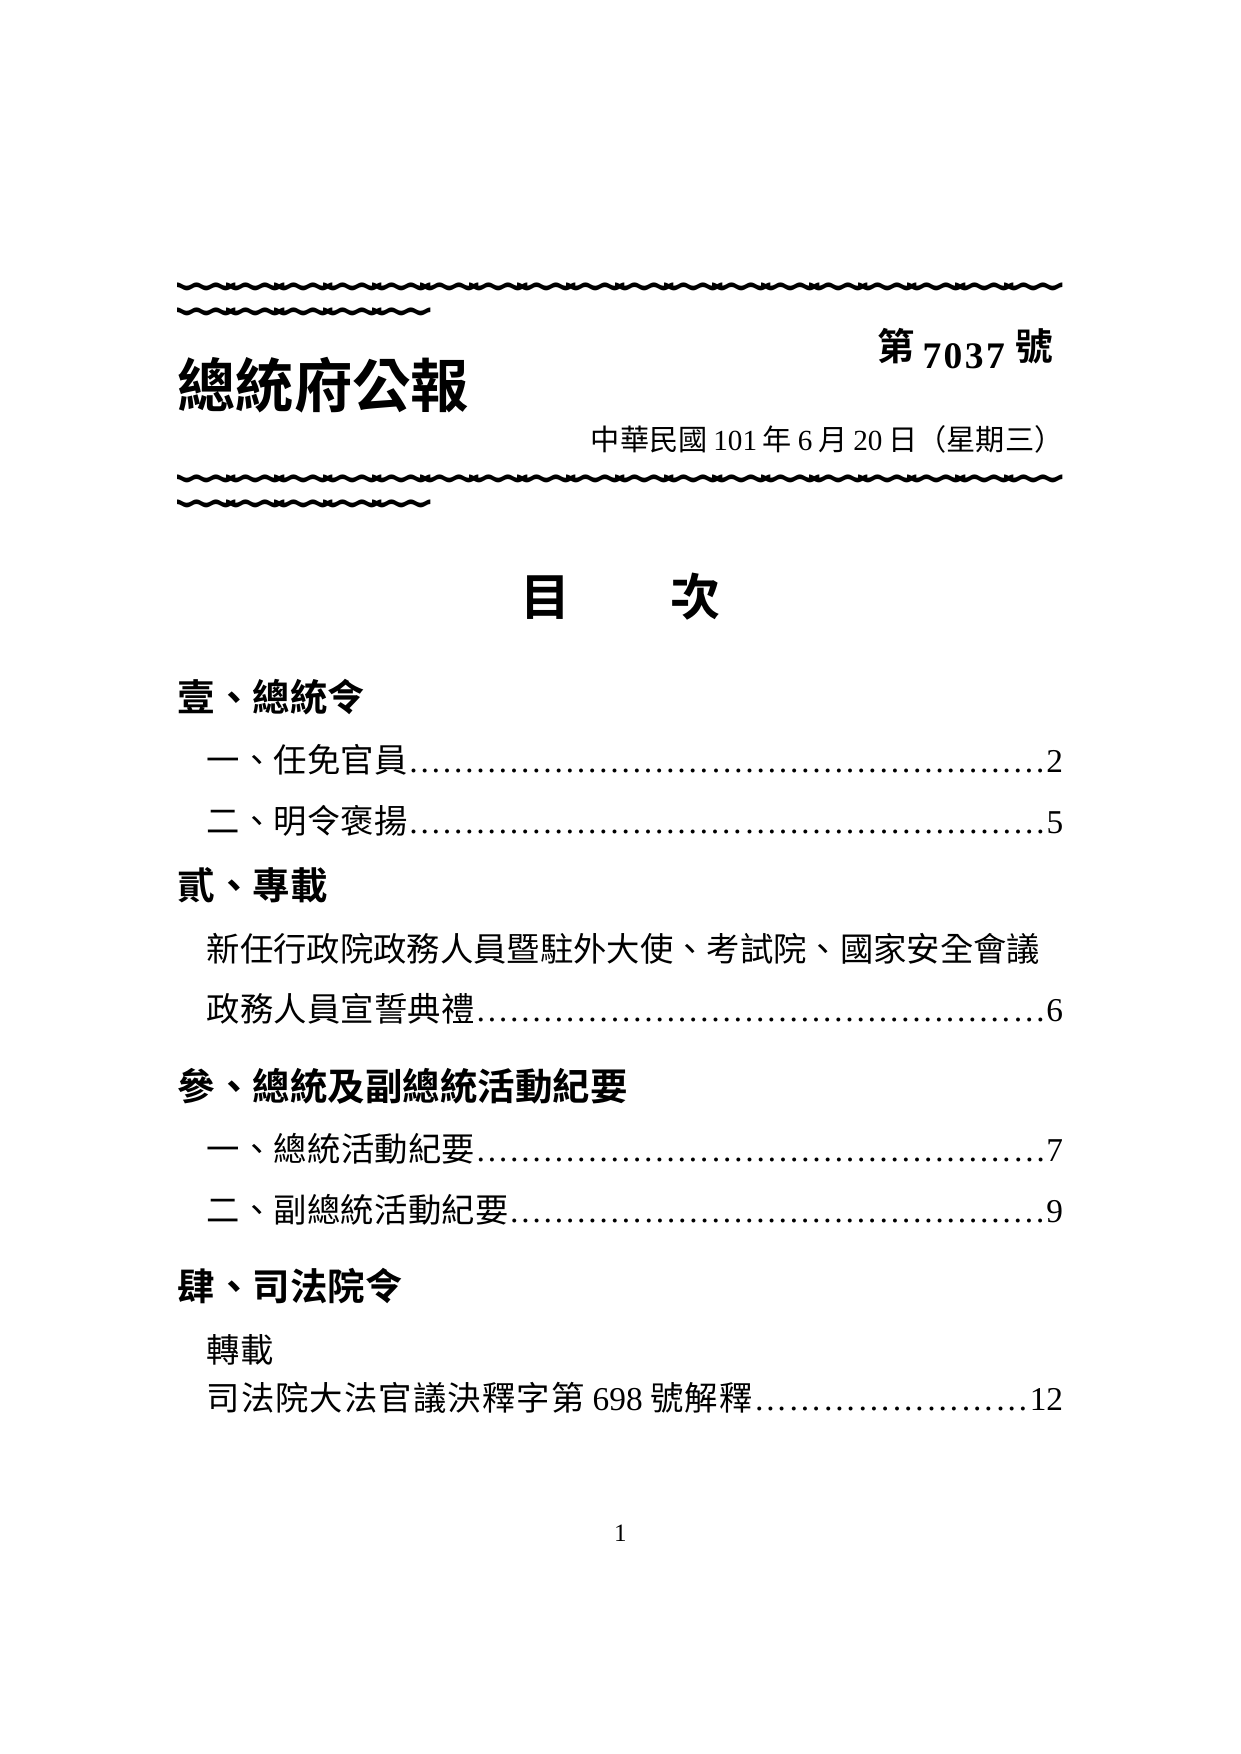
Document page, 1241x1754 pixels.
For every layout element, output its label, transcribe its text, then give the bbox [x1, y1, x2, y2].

text 目 次 [177, 557, 1063, 630]
text ﹏﹏﹏﹏﹏﹏﹏﹏﹏﹏﹏﹏﹏﹏﹏﹏﹏﹏﹏﹏﹏﹏﹏ [177, 457, 1063, 507]
text 壹、總統令 [177, 667, 1063, 722]
text 肆、司法院令 [177, 1257, 1063, 1311]
text 二、副總統活動紀要…………………………………………9 [206, 1184, 1063, 1232]
text 貳、專載 [177, 856, 1063, 910]
text 政務人員宣誓典禮……………………………………………6 [206, 983, 1063, 1031]
text 總統府公報 第7037號 [177, 316, 1063, 420]
text 一、任免官員…………………………………………………2 [206, 734, 1063, 782]
text 轉載 [206, 1324, 1063, 1372]
text 新任行政院政務人員暨駐外大使、考試院、國家安全會議 [206, 922, 1063, 971]
text 二、明令褒揚…………………………………………………5 [206, 795, 1063, 843]
text 一、總統活動紀要……………………………………………7 [206, 1123, 1063, 1171]
text 參、總統及副總統活動紀要 [177, 1056, 1063, 1111]
text 司法院大法官議決釋字第698號解釋……………………12 [206, 1372, 1063, 1420]
text 中華民國101年6月20日（星期三） [177, 420, 1063, 457]
text ﹏﹏﹏﹏﹏﹏﹏﹏﹏﹏﹏﹏﹏﹏﹏﹏﹏﹏﹏﹏﹏﹏﹏ [177, 266, 1063, 316]
